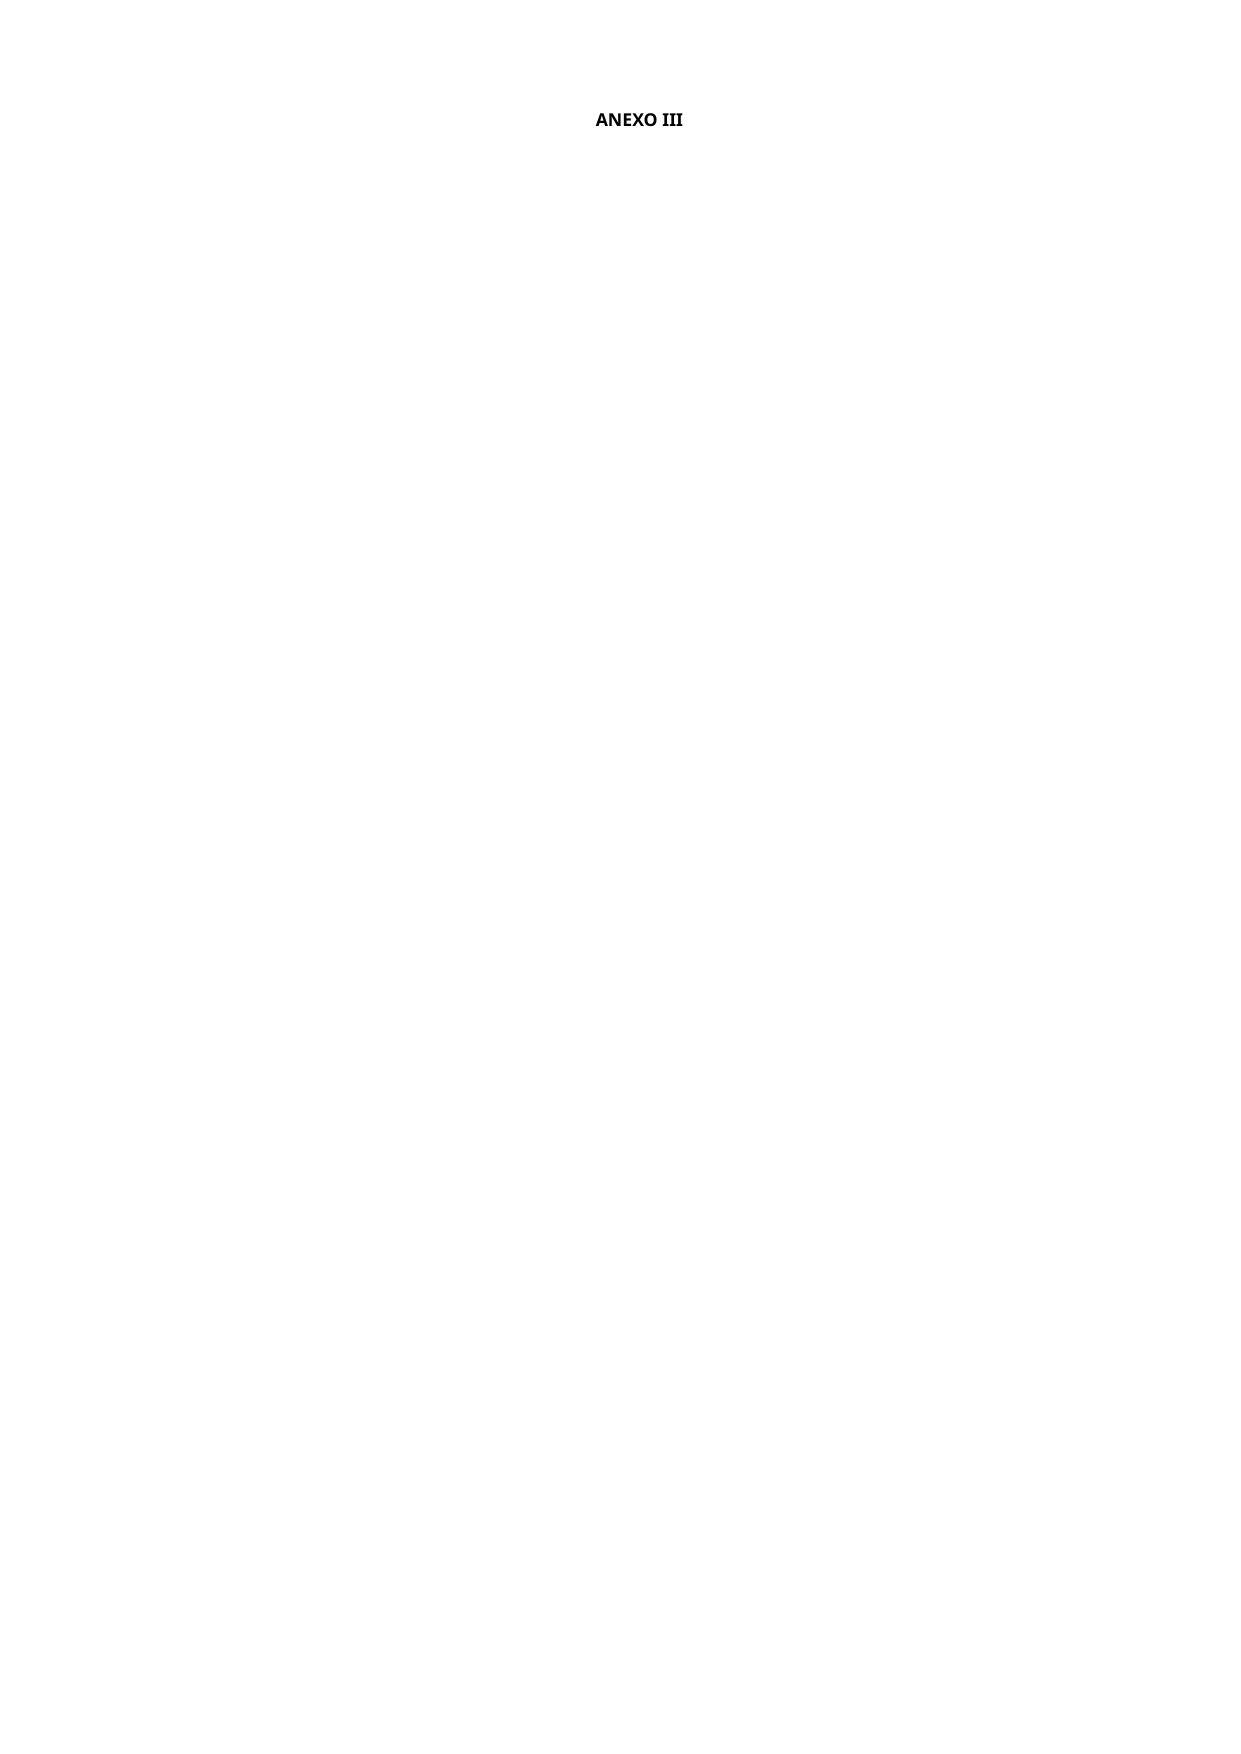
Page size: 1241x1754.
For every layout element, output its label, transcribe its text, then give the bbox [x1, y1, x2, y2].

text ANEXO III [549, 108, 729, 132]
